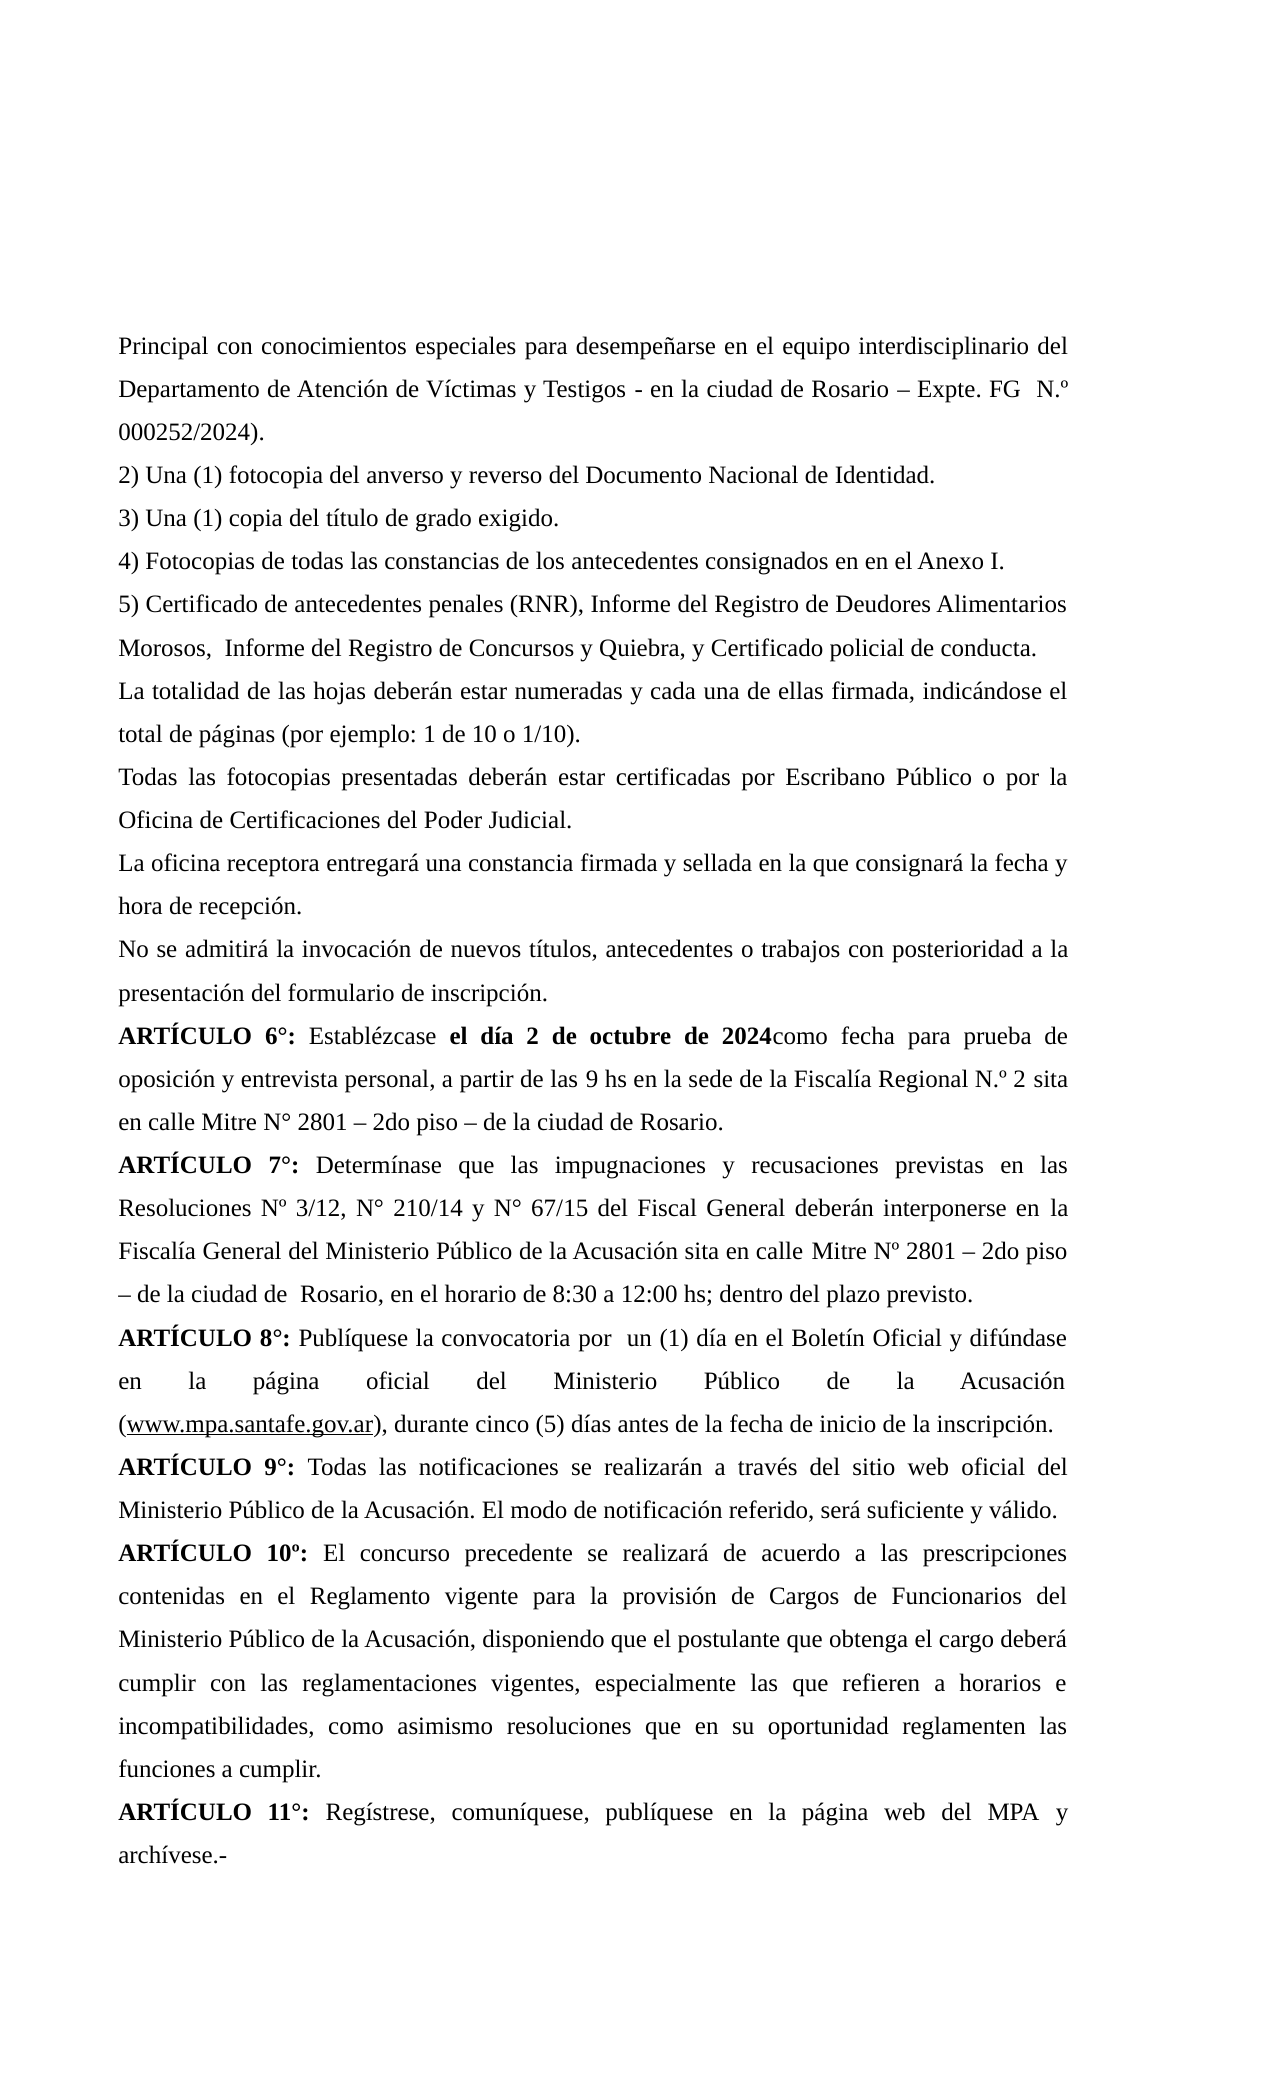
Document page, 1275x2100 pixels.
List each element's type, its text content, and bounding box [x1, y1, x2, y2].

text 2) Una (1) fotocopia del anverso y reverso del Documento Nacional de Identidad. [118, 460, 1068, 489]
text ARTÍCULO 11°: Regístrese, comuníquese, publíquese en la página web del MPA y archívese.- [118, 1797, 1068, 1869]
text 3) Una (1) copia del título de grado exigido. [118, 503, 1068, 532]
text Principal con conocimientos especiales para desempeñarse en el equipo interdisciplinario del Departamento de Atención de Víctimas y Testigos - en la ciudad de Rosario – Expte. FG N.º 000252/2024). [118, 331, 1068, 446]
text ARTÍCULO 6°: Establézcase el día 2 de octubre de 2024como fecha para prueba de oposición y entrevista personal, a partir de las 9 hs en la sede de la Fiscalía Regional N.º 2 sita en calle Mitre N° 2801 – 2do piso – de la ciudad de Rosario. [118, 1021, 1068, 1136]
text La oficina receptora entregará una constancia firmada y sellada en la que consignará la fecha y hora de recepción. [118, 848, 1068, 920]
text Todas las fotocopias presentadas deberán estar certificadas por Escribano Público o por la Oficina de Certificaciones del Poder Judicial. [118, 762, 1068, 834]
text ARTÍCULO 7°: Determínase que las impugnaciones y recusaciones previstas en las Resoluciones Nº 3/12, N° 210/14 y N° 67/15 del Fiscal General deberán interponerse en la Fiscalía General del Ministerio Público de la Acusación sita en calle Mitre Nº 2801 – 2do piso – de la ciudad de Rosario, en el horario de 8:30 a 12:00 hs; dentro del plazo previsto. [118, 1150, 1068, 1308]
text ARTÍCULO 8°: Publíquese la convocatoria por un (1) día en el Boletín Oficial y difúndase en la página oficial del Ministerio Público de la Acusación (www.mpa.santafe.gov.ar), durante cinco (5) días antes de la fecha de inicio de la inscripción. [118, 1323, 1068, 1438]
text ARTÍCULO 9°: Todas las notificaciones se realizarán a través del sitio web oficial del Ministerio Público de la Acusación. El modo de notificación referido, será suficiente y válido. [118, 1452, 1068, 1524]
text No se admitirá la invocación de nuevos títulos, antecedentes o trabajos con posterioridad a la presentación del formulario de inscripción. [118, 934, 1068, 1006]
text ARTÍCULO 10º: El concurso precedente se realizará de acuerdo a las prescripciones contenidas en el Reglamento vigente para la provisión de Cargos de Funcionarios del Ministerio Público de la Acusación, disponiendo que el postulante que obtenga el cargo deberá cumplir con las reglamentaciones vigentes, especialmente las que refieren a horarios e incompatibilidades, como asimismo resoluciones que en su oportunidad reglamenten las funciones a cumplir. [118, 1538, 1068, 1783]
text 5) Certificado de antecedentes penales (RNR), Informe del Registro de Deudores Alimentarios Morosos, Informe del Registro de Concursos y Quiebra, y Certificado policial de conducta. [118, 589, 1068, 661]
text 4) Fotocopias de todas las constancias de los antecedentes consignados en en el Anexo I. [118, 546, 1068, 575]
text La totalidad de las hojas deberán estar numeradas y cada una de ellas firmada, indicándose el total de páginas (por ejemplo: 1 de 10 o 1/10). [118, 676, 1068, 748]
